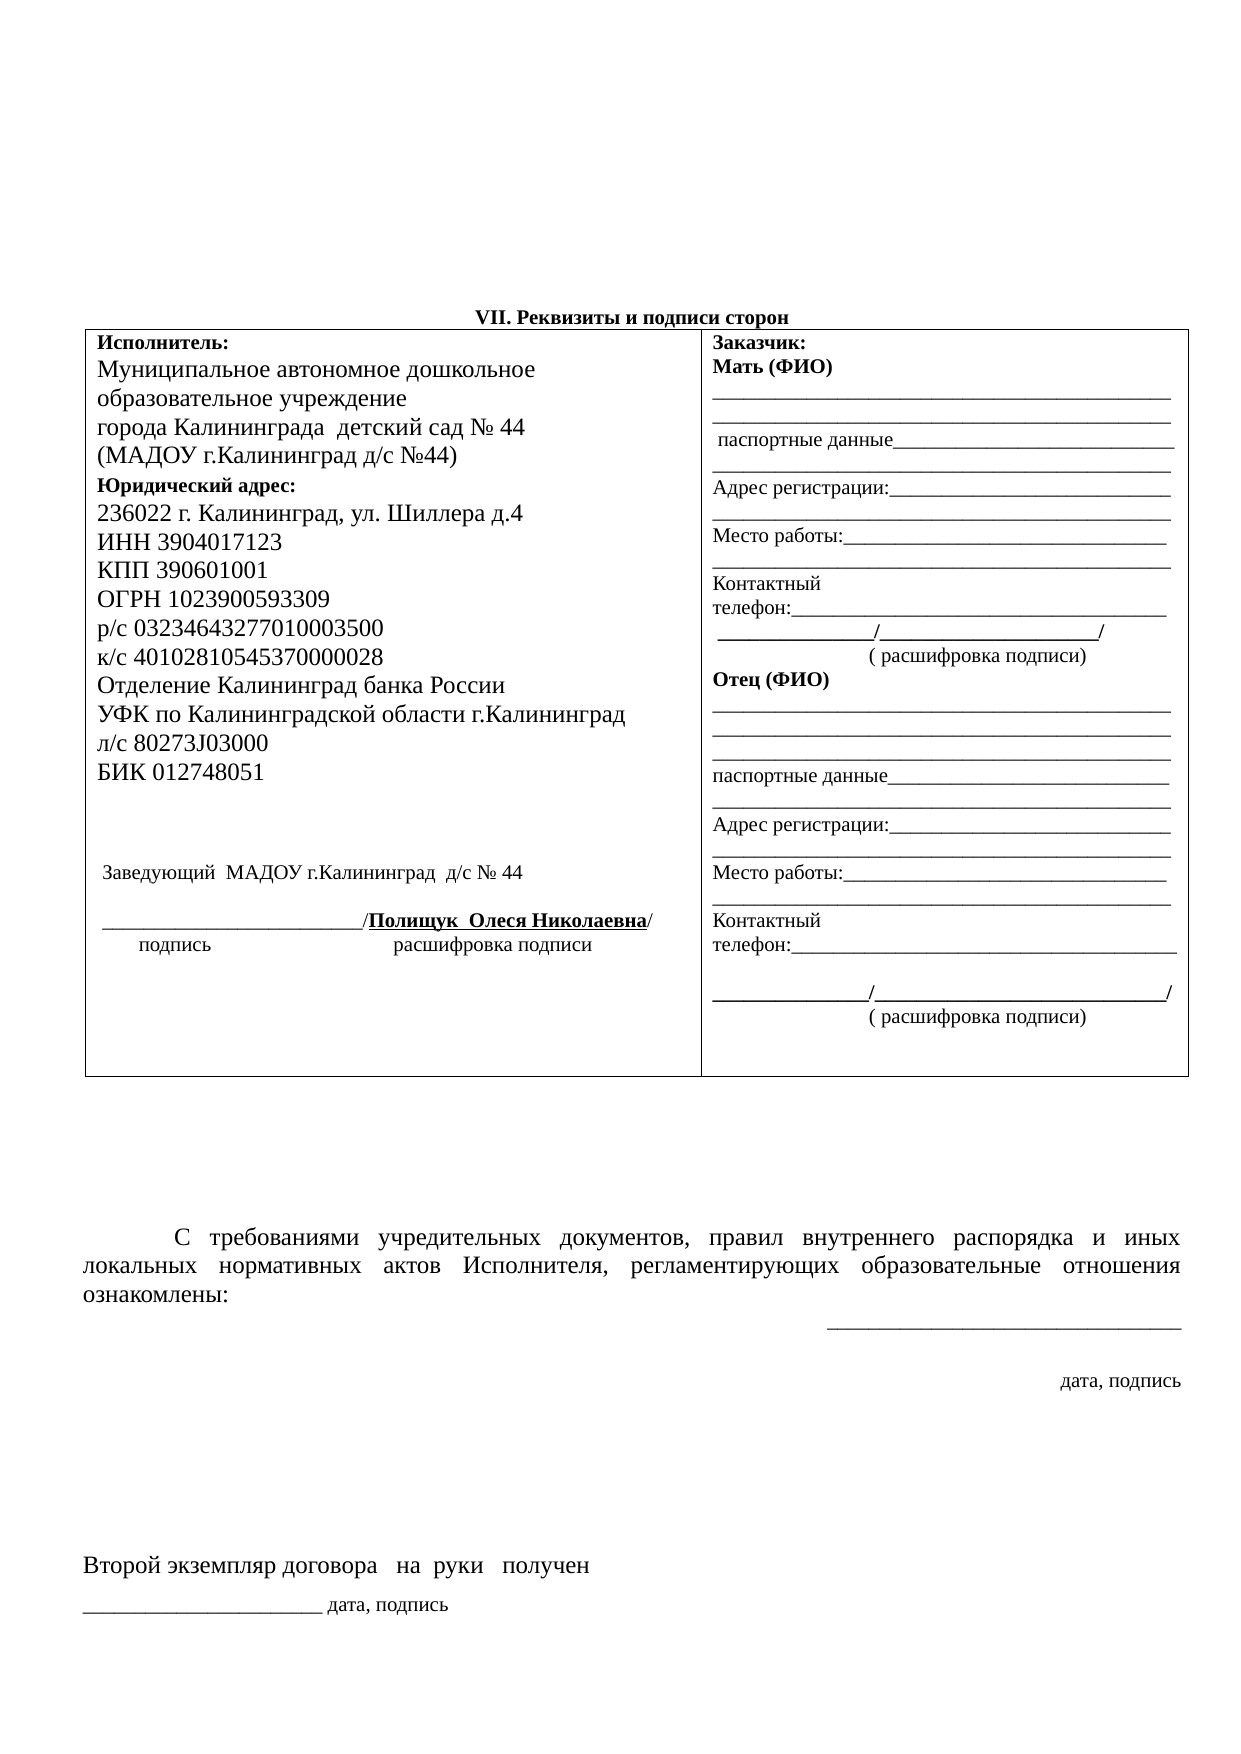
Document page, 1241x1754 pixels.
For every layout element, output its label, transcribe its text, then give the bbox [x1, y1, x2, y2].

text Второй экземпляр договора на руки получен [83, 1550, 1181, 1579]
text С требованиями учредительных документов, правил внутреннего распорядка и иных локальных нормативных актов Исполнителя, регламентирующих образовательные отношения ознакомлены: [83, 1222, 1181, 1308]
table_header Заказчик: Мать (ФИО) ____________________________________________ ____________________________________________ паспортные данные___________________________ ____________________________________________ Адрес регистрации:___________________________ ____________________________________________ Место работы:_______________________________ ____________________________________________ Контактный телефон:____________________________________ _______________/_____________________/ ( расшифровка подписи) Отец (ФИО) ____________________________________________ ____________________________________________ ____________________________________________ паспортные данные___________________________ ____________________________________________ Адрес регистрации:___________________________ ____________________________________________ Место работы:_______________________________ ____________________________________________ Контактный телефон:_____________________________________ _______________/____________________________/ ( расшифровка подписи) [702, 330, 1188, 1076]
text _______________________ дата, подпись [83, 1592, 1181, 1616]
text VII. Реквизиты и подписи сторон [83, 305, 1181, 329]
table_header Исполнитель: Муниципальное автономное дошкольное образовательное учреждение города Калининграда детский сад № 44 (МАДОУ г.Калининград д/с №44) Юридический адрес: 236022 г. Калининград, ул. Шиллера д.4 ИНН 3904017123 КПП 390601001 ОГРН 1023900593309 р/с 03234643277010003500 к/с 40102810545370000028 Отделение Калининград банка России УФК по Калининградской области г.Калининград л/с 80273J03000 БИК 012748051 Заведующий МАДОУ г.Калининград д/с № 44 _________________________/Полищук Олеся Николаевна/ подпись расшифровка подписи [86, 330, 701, 1076]
text __________________________________ [83, 1308, 1181, 1332]
text дата, подпись [83, 1368, 1181, 1392]
